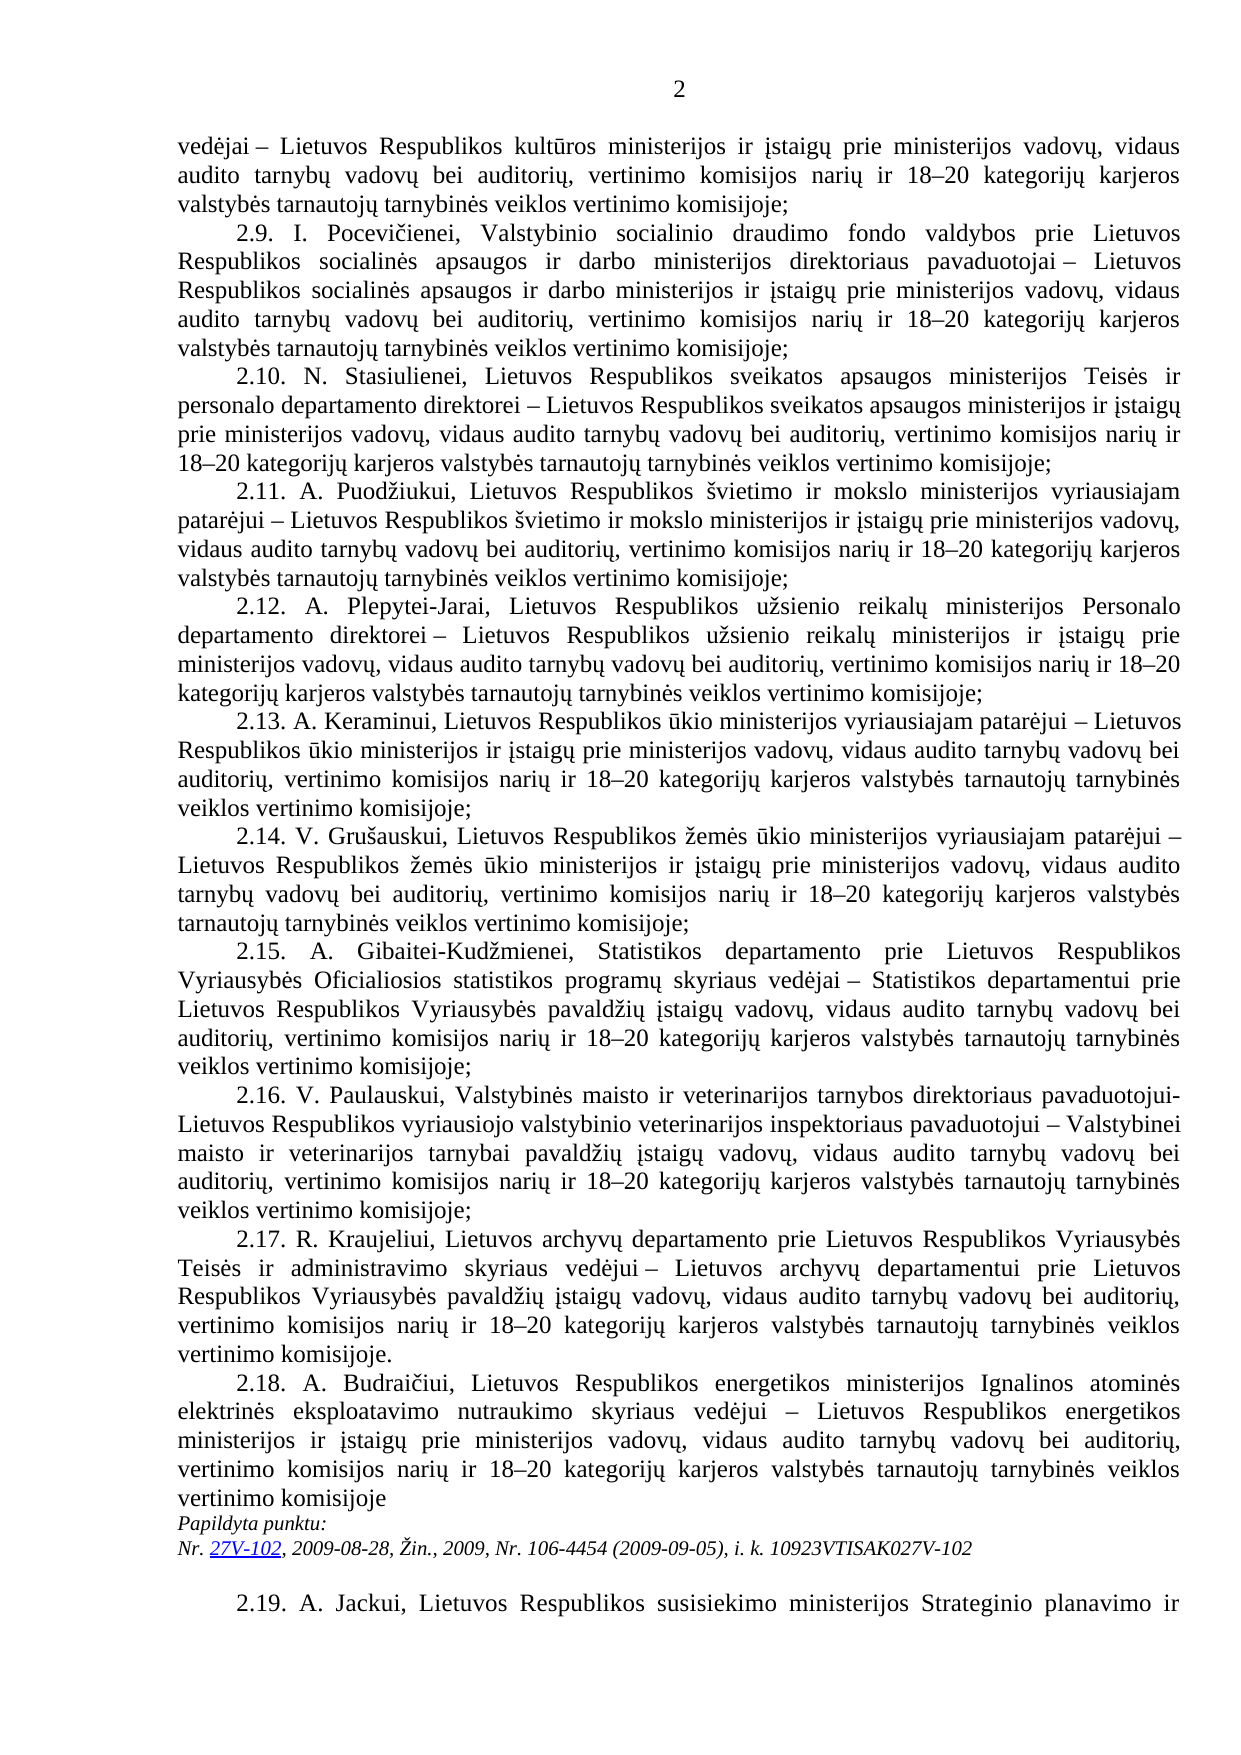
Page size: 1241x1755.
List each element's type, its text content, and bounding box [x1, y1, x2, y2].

text Nr. 27V-102, 2009-08-28, Žin., 2009, Nr. 106-4454 (2009-09-05), i. k. 10923VTISAK027V-102 [177, 1535, 1181, 1559]
text Papildyta punktu: [177, 1511, 1181, 1535]
text 2.10. N. Stasiulienei, Lietuvos Respublikos sveikatos apsaugos ministerijos Teisės ir personalo departamento direktorei – Lietuvos Respublikos sveikatos apsaugos ministerijos ir įstaigų prie ministerijos vadovų, vidaus audito tarnybų vadovų bei auditorių, vertinimo komisijos narių ir 18–20 kategorijų karjeros valstybės tarnautojų tarnybinės veiklos vertinimo komisijoje; [177, 361, 1181, 476]
text 2.16. V. Paulauskui, Valstybinės maisto ir veterinarijos tarnybos direktoriaus pavaduotojui-Lietuvos Respublikos vyriausiojo valstybinio veterinarijos inspektoriaus pavaduotojui – Valstybinei maisto ir veterinarijos tarnybai pavaldžių įstaigų vadovų, vidaus audito tarnybų vadovų bei auditorių, vertinimo komisijos narių ir 18–20 kategorijų karjeros valstybės tarnautojų tarnybinės veiklos vertinimo komisijoje; [177, 1080, 1181, 1224]
text vedėjai – Lietuvos Respublikos kultūros ministerijos ir įstaigų prie ministerijos vadovų, vidaus audito tarnybų vadovų bei auditorių, vertinimo komisijos narių ir 18–20 kategorijų karjeros valstybės tarnautojų tarnybinės veiklos vertinimo komisijoje; [177, 131, 1181, 218]
text 2.11. A. Puodžiukui, Lietuvos Respublikos švietimo ir mokslo ministerijos vyriausiajam patarėjui – Lietuvos Respublikos švietimo ir mokslo ministerijos ir įstaigų prie ministerijos vadovų, vidaus audito tarnybų vadovų bei auditorių, vertinimo komisijos narių ir 18–20 kategorijų karjeros valstybės tarnautojų tarnybinės veiklos vertinimo komisijoje; [177, 476, 1181, 591]
text 2.15. A. Gibaitei-Kudžmienei, Statistikos departamento prie Lietuvos Respublikos Vyriausybės Oficialiosios statistikos programų skyriaus vedėjai – Statistikos departamentui prie Lietuvos Respublikos Vyriausybės pavaldžių įstaigų vadovų, vidaus audito tarnybų vadovų bei auditorių, vertinimo komisijos narių ir 18–20 kategorijų karjeros valstybės tarnautojų tarnybinės veiklos vertinimo komisijoje; [177, 936, 1181, 1080]
text 2.19. A. Jackui, Lietuvos Respublikos susisiekimo ministerijos Strateginio planavimo ir [177, 1588, 1181, 1617]
text 2.14. V. Grušauskui, Lietuvos Respublikos žemės ūkio ministerijos vyriausiajam patarėjui – Lietuvos Respublikos žemės ūkio ministerijos ir įstaigų prie ministerijos vadovų, vidaus audito tarnybų vadovų bei auditorių, vertinimo komisijos narių ir 18–20 kategorijų karjeros valstybės tarnautojų tarnybinės veiklos vertinimo komisijoje; [177, 821, 1181, 936]
text 2.9. I. Pocevičienei, Valstybinio socialinio draudimo fondo valdybos prie Lietuvos Respublikos socialinės apsaugos ir darbo ministerijos direktoriaus pavaduotojai – Lietuvos Respublikos socialinės apsaugos ir darbo ministerijos ir įstaigų prie ministerijos vadovų, vidaus audito tarnybų vadovų bei auditorių, vertinimo komisijos narių ir 18–20 kategorijų karjeros valstybės tarnautojų tarnybinės veiklos vertinimo komisijoje; [177, 218, 1181, 361]
text 2.17. R. Kraujeliui, Lietuvos archyvų departamento prie Lietuvos Respublikos Vyriausybės Teisės ir administravimo skyriaus vedėjui – Lietuvos archyvų departamentui prie Lietuvos Respublikos Vyriausybės pavaldžių įstaigų vadovų, vidaus audito tarnybų vadovų bei auditorių, vertinimo komisijos narių ir 18–20 kategorijų karjeros valstybės tarnautojų tarnybinės veiklos vertinimo komisijoje. [177, 1224, 1181, 1368]
text 2.18. A. Budraičiui, Lietuvos Respublikos energetikos ministerijos Ignalinos atominės elektrinės eksploatavimo nutraukimo skyriaus vedėjui – Lietuvos Respublikos energetikos ministerijos ir įstaigų prie ministerijos vadovų, vidaus audito tarnybų vadovų bei auditorių, vertinimo komisijos narių ir 18–20 kategorijų karjeros valstybės tarnautojų tarnybinės veiklos vertinimo komisijoje [177, 1368, 1181, 1511]
text 2.12. A. Plepytei-Jarai, Lietuvos Respublikos užsienio reikalų ministerijos Personalo departamento direktorei – Lietuvos Respublikos užsienio reikalų ministerijos ir įstaigų prie ministerijos vadovų, vidaus audito tarnybų vadovų bei auditorių, vertinimo komisijos narių ir 18–20 kategorijų karjeros valstybės tarnautojų tarnybinės veiklos vertinimo komisijoje; [177, 591, 1181, 706]
text 2.13. A. Keraminui, Lietuvos Respublikos ūkio ministerijos vyriausiajam patarėjui – Lietuvos Respublikos ūkio ministerijos ir įstaigų prie ministerijos vadovų, vidaus audito tarnybų vadovų bei auditorių, vertinimo komisijos narių ir 18–20 kategorijų karjeros valstybės tarnautojų tarnybinės veiklos vertinimo komisijoje; [177, 706, 1181, 821]
